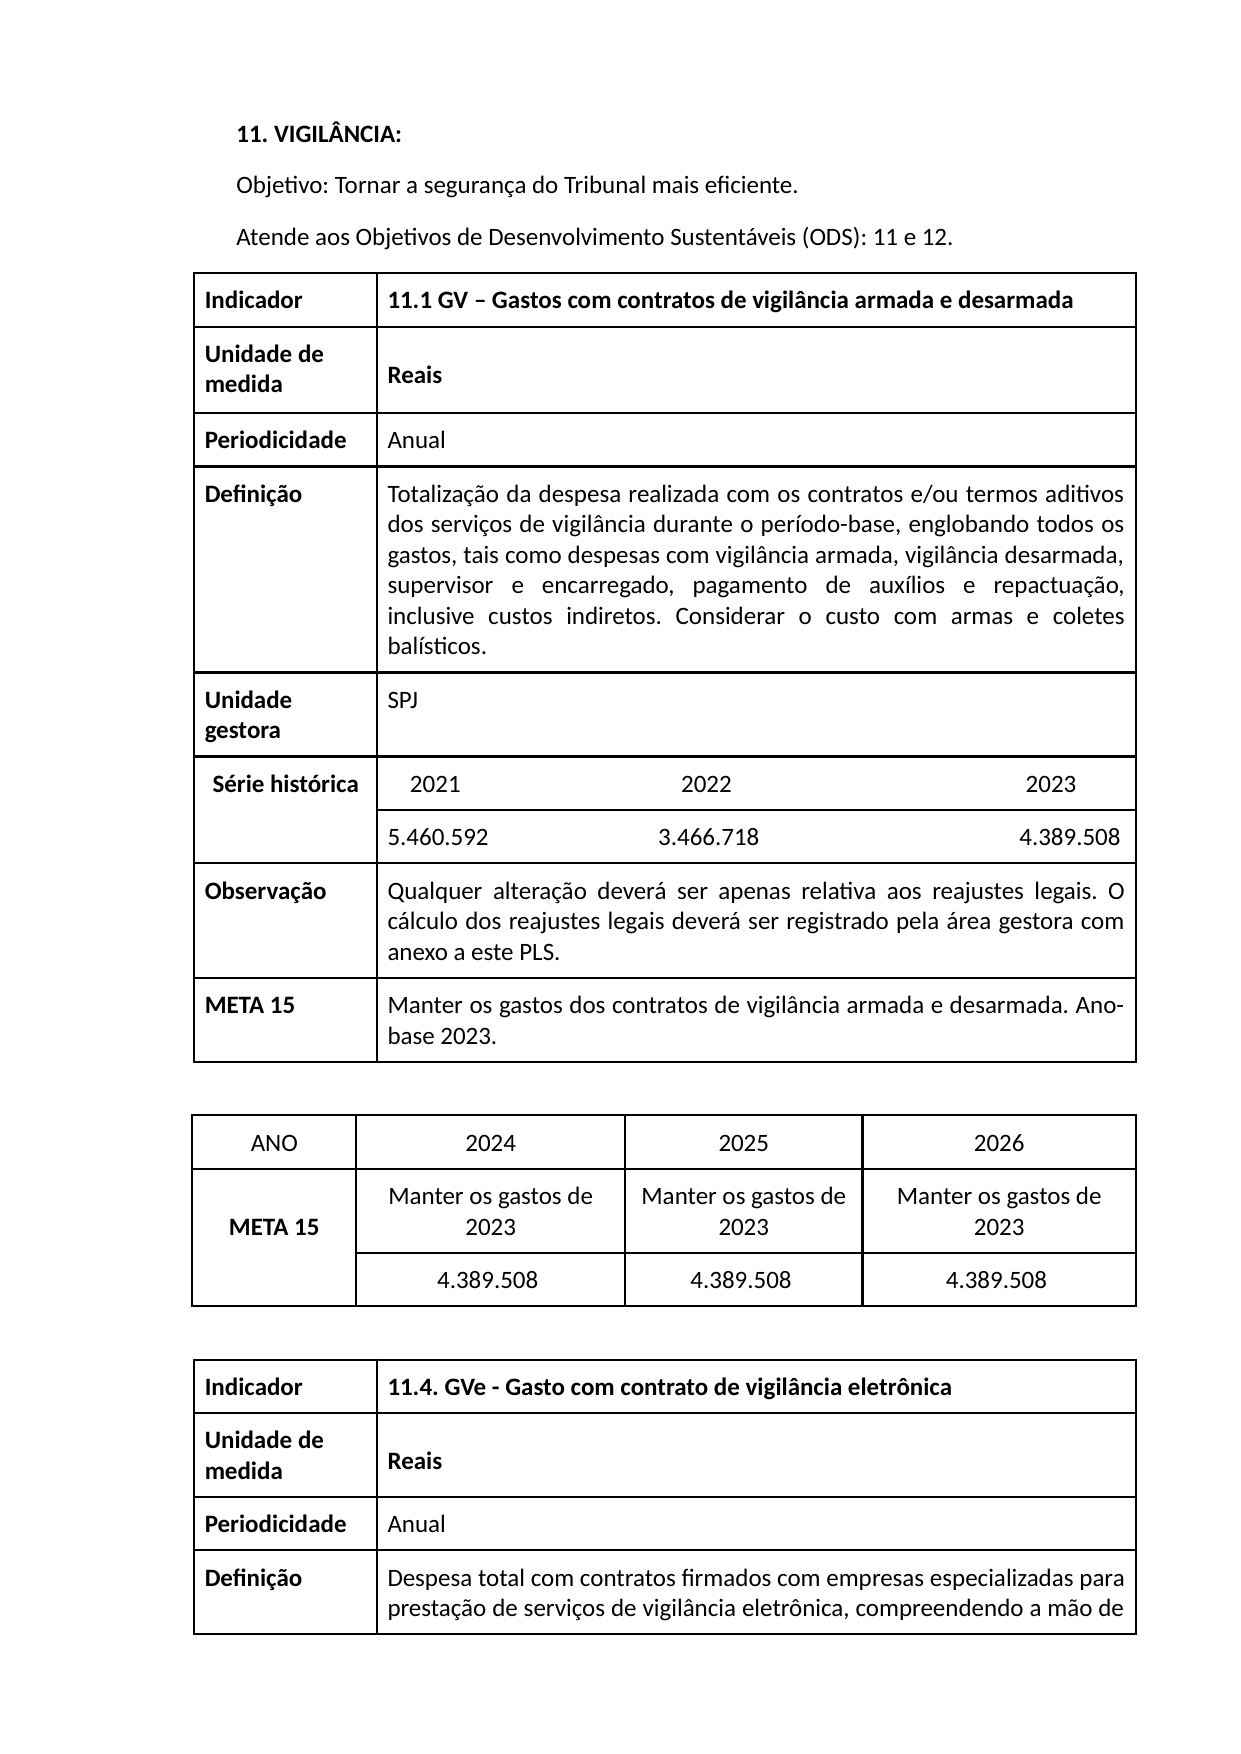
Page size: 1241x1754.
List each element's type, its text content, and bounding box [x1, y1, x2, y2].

table_cell Periodicidade [195, 414, 376, 465]
table_cell 5.460.592 3.466.718 4.389.508 [378, 811, 1135, 862]
table_header 2025 [626, 1116, 861, 1168]
table_cell META 15 [195, 979, 376, 1061]
table_cell Manter os gastos de 2023 [864, 1170, 1135, 1252]
text 11. VIGILÂNCIA: [192, 118, 1122, 149]
table_header 2026 [864, 1116, 1135, 1168]
text Objetivo: Tornar a segurança do Tribunal mais eficiente. [192, 169, 1122, 200]
table_header 11.1 GV – Gastos com contratos de vigilância armada e desarmada [378, 274, 1135, 326]
table_header 11.4. GVe - Gasto com contrato de vigilância eletrônica [378, 1361, 1135, 1412]
table_cell Definição [195, 468, 376, 671]
table_cell SPJ [378, 674, 1135, 755]
table_cell Despesa total com contratos firmados com empresas especializadas para prestação de serviços de vigilância eletrônica, compreendendo a mão de [378, 1551, 1135, 1633]
table_cell Manter os gastos de 2023 [626, 1170, 861, 1252]
table_cell Anual [378, 414, 1135, 465]
table_cell Unidade gestora [195, 674, 376, 755]
table_cell Unidade de medida [195, 1414, 376, 1496]
table_cell Manter os gastos dos contratos de vigilância armada e desarmada. Ano-base 2023. [378, 979, 1135, 1061]
table_cell Reais [378, 1414, 1135, 1496]
table_cell 4.389.508 [626, 1254, 861, 1305]
table_cell 4.389.508 [357, 1254, 624, 1305]
table_cell Qualquer alteração deverá ser apenas relativa aos reajustes legais. O cálculo dos reajustes legais deverá ser registrado pela área gestora com anexo a este PLS. [378, 864, 1135, 977]
table_header Indicador [195, 1361, 376, 1412]
table_cell Unidade de medida [195, 328, 376, 412]
table_cell Definição [195, 1551, 376, 1633]
table_cell 2021 2022 2023 [378, 758, 1135, 809]
table_cell Reais [378, 328, 1135, 412]
table_header 2024 [357, 1116, 624, 1168]
text Atende aos Objetivos de Desenvolvimento Sustentáveis (ODS): 11 e 12. [192, 221, 1122, 251]
table_cell 4.389.508 [864, 1254, 1135, 1305]
table_cell Manter os gastos de 2023 [357, 1170, 624, 1252]
table_cell Periodicidade [195, 1498, 376, 1549]
table_header ANO [193, 1116, 355, 1168]
table_header Indicador [195, 274, 376, 326]
table_cell Anual [378, 1498, 1135, 1549]
table_cell META 15 [193, 1170, 355, 1305]
table_cell Série histórica [195, 758, 376, 862]
table_cell Observação [195, 864, 376, 977]
table_cell Totalização da despesa realizada com os contratos e/ou termos aditivos dos serviços de vigilância durante o período-base, englobando todos os gastos, tais como despesas com vigilância armada, vigilância desarmada, supervisor e encarregado, pagamento de auxílios e repactuação, inclusive custos indiretos. Considerar o custo com armas e coletes balísticos. [378, 468, 1135, 671]
